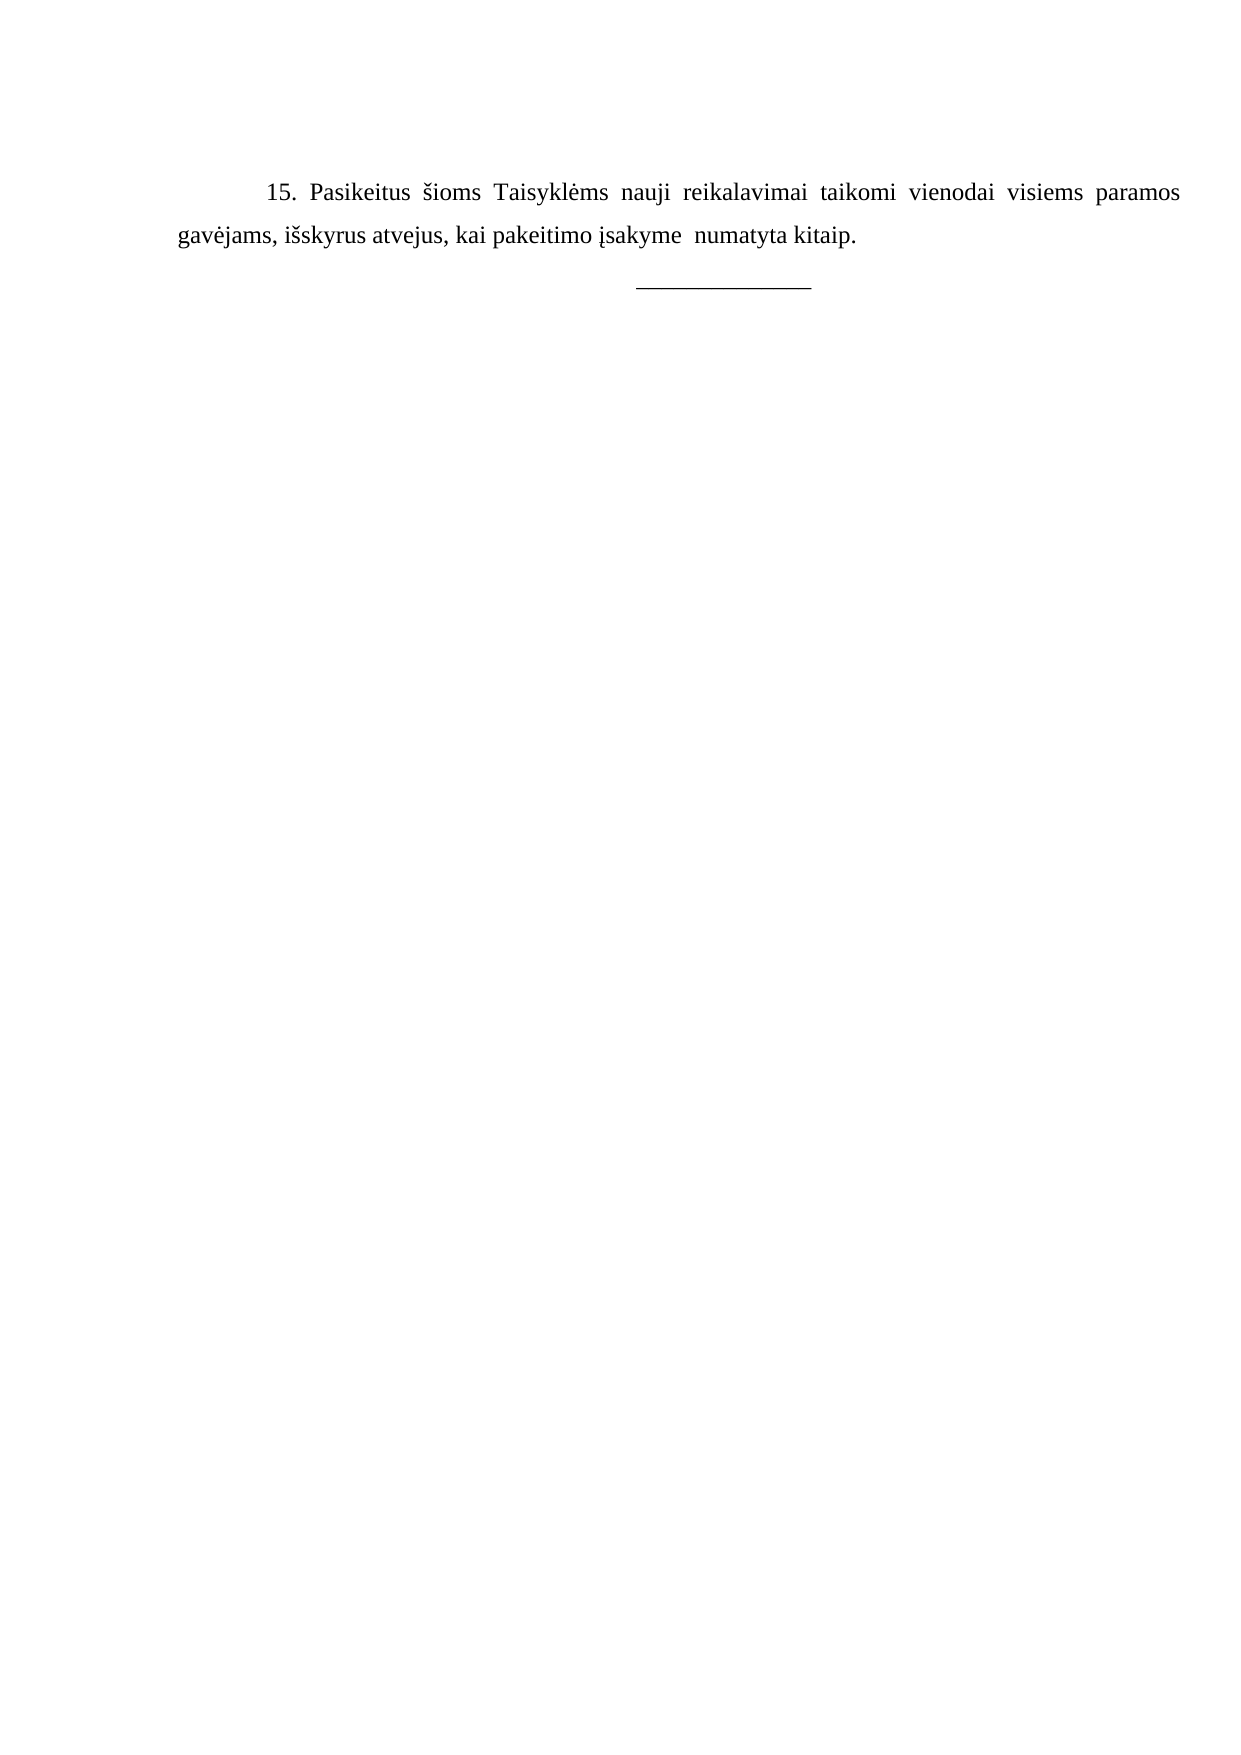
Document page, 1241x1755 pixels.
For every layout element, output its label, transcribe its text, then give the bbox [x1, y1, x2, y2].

text 15. Pasikeitus šioms Taisyklėms nauji reikalavimai taikomi vienodai visiems paramos gavėjams, išskyrus atvejus, kai pakeitimo įsakyme numatyta kitaip. [177, 177, 1181, 249]
text ______________ [177, 263, 1181, 292]
